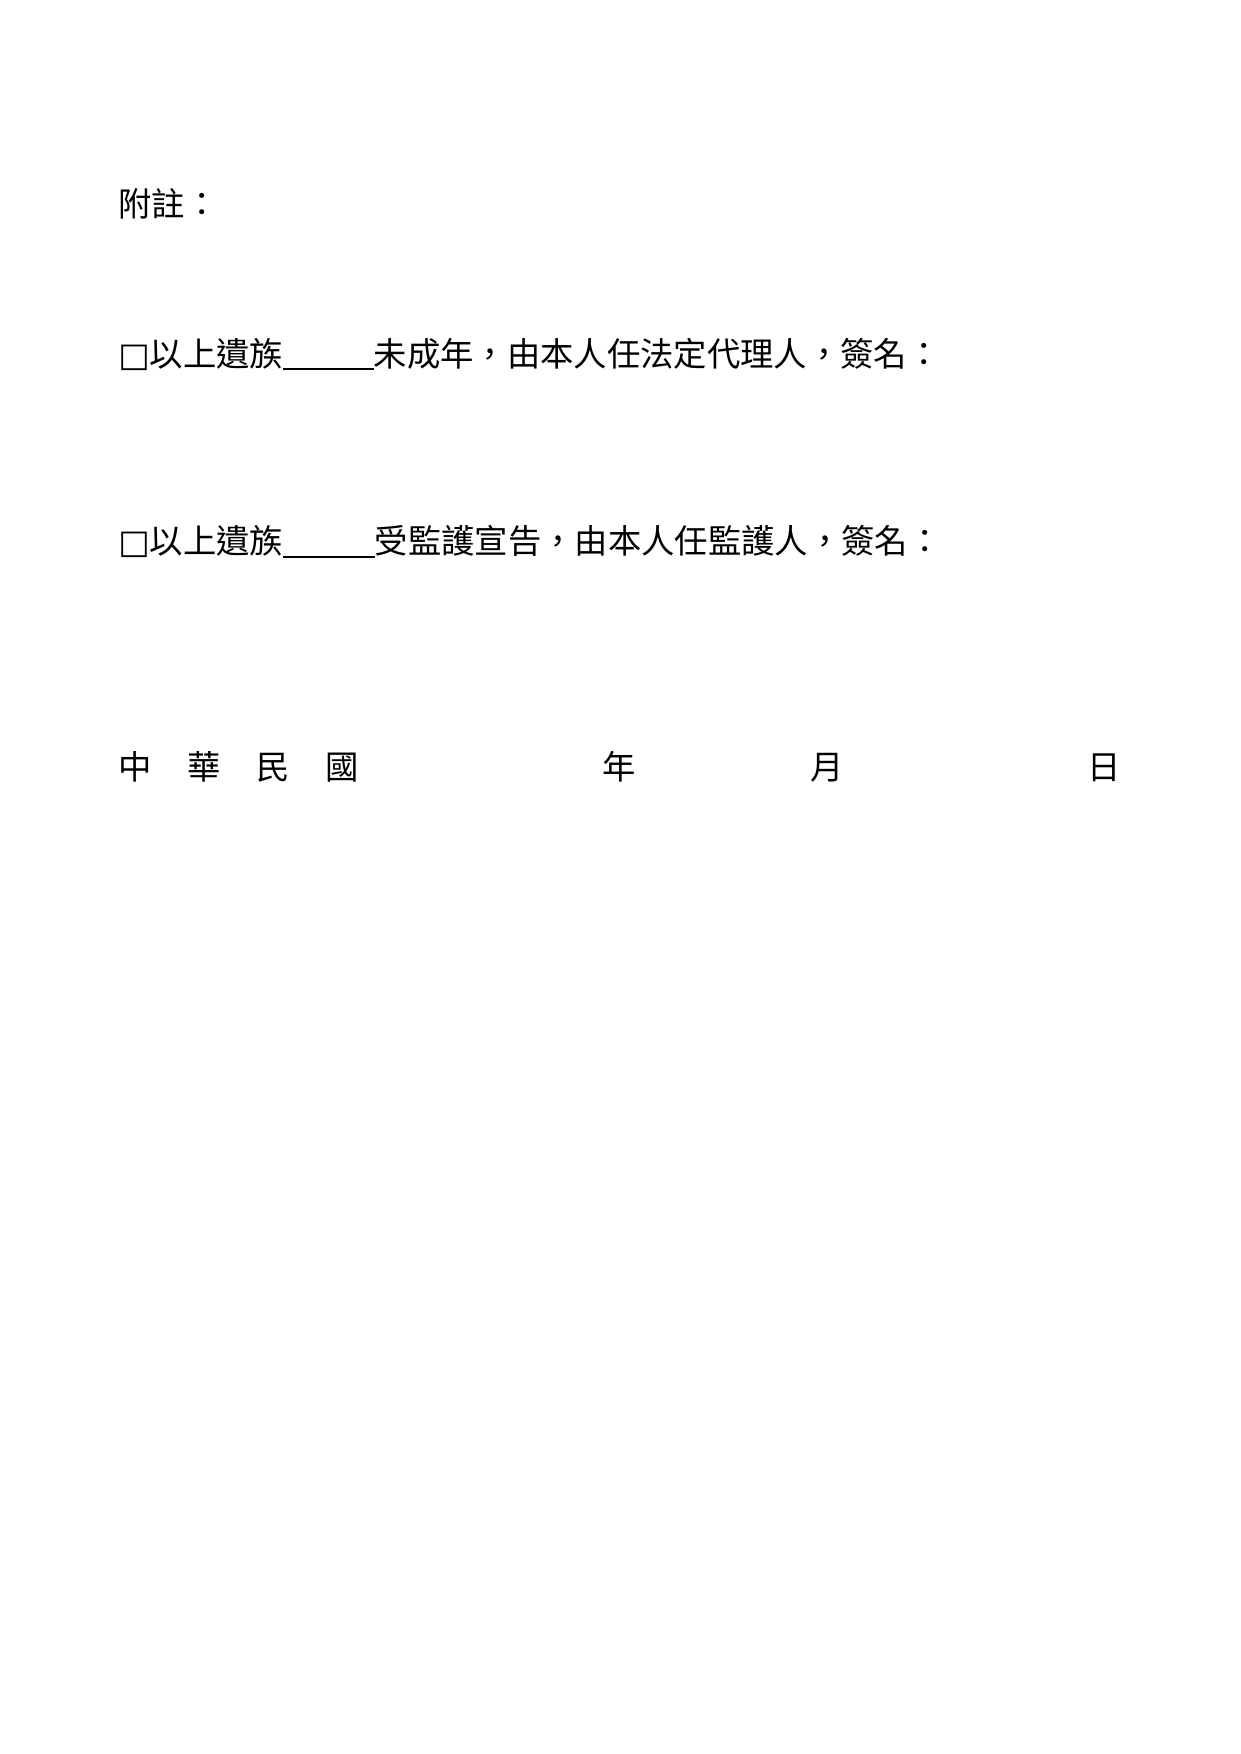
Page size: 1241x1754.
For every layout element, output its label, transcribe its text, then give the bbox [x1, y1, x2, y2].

text □以上遺族 未成年，由本人任法定代理人，簽名： [118, 314, 1122, 389]
text □以上遺族 受監護宣告，由本人任監護人，簽名： [118, 502, 1122, 577]
text 附註： [118, 164, 1122, 239]
text 中華民國 年 月 日 [118, 727, 1122, 802]
